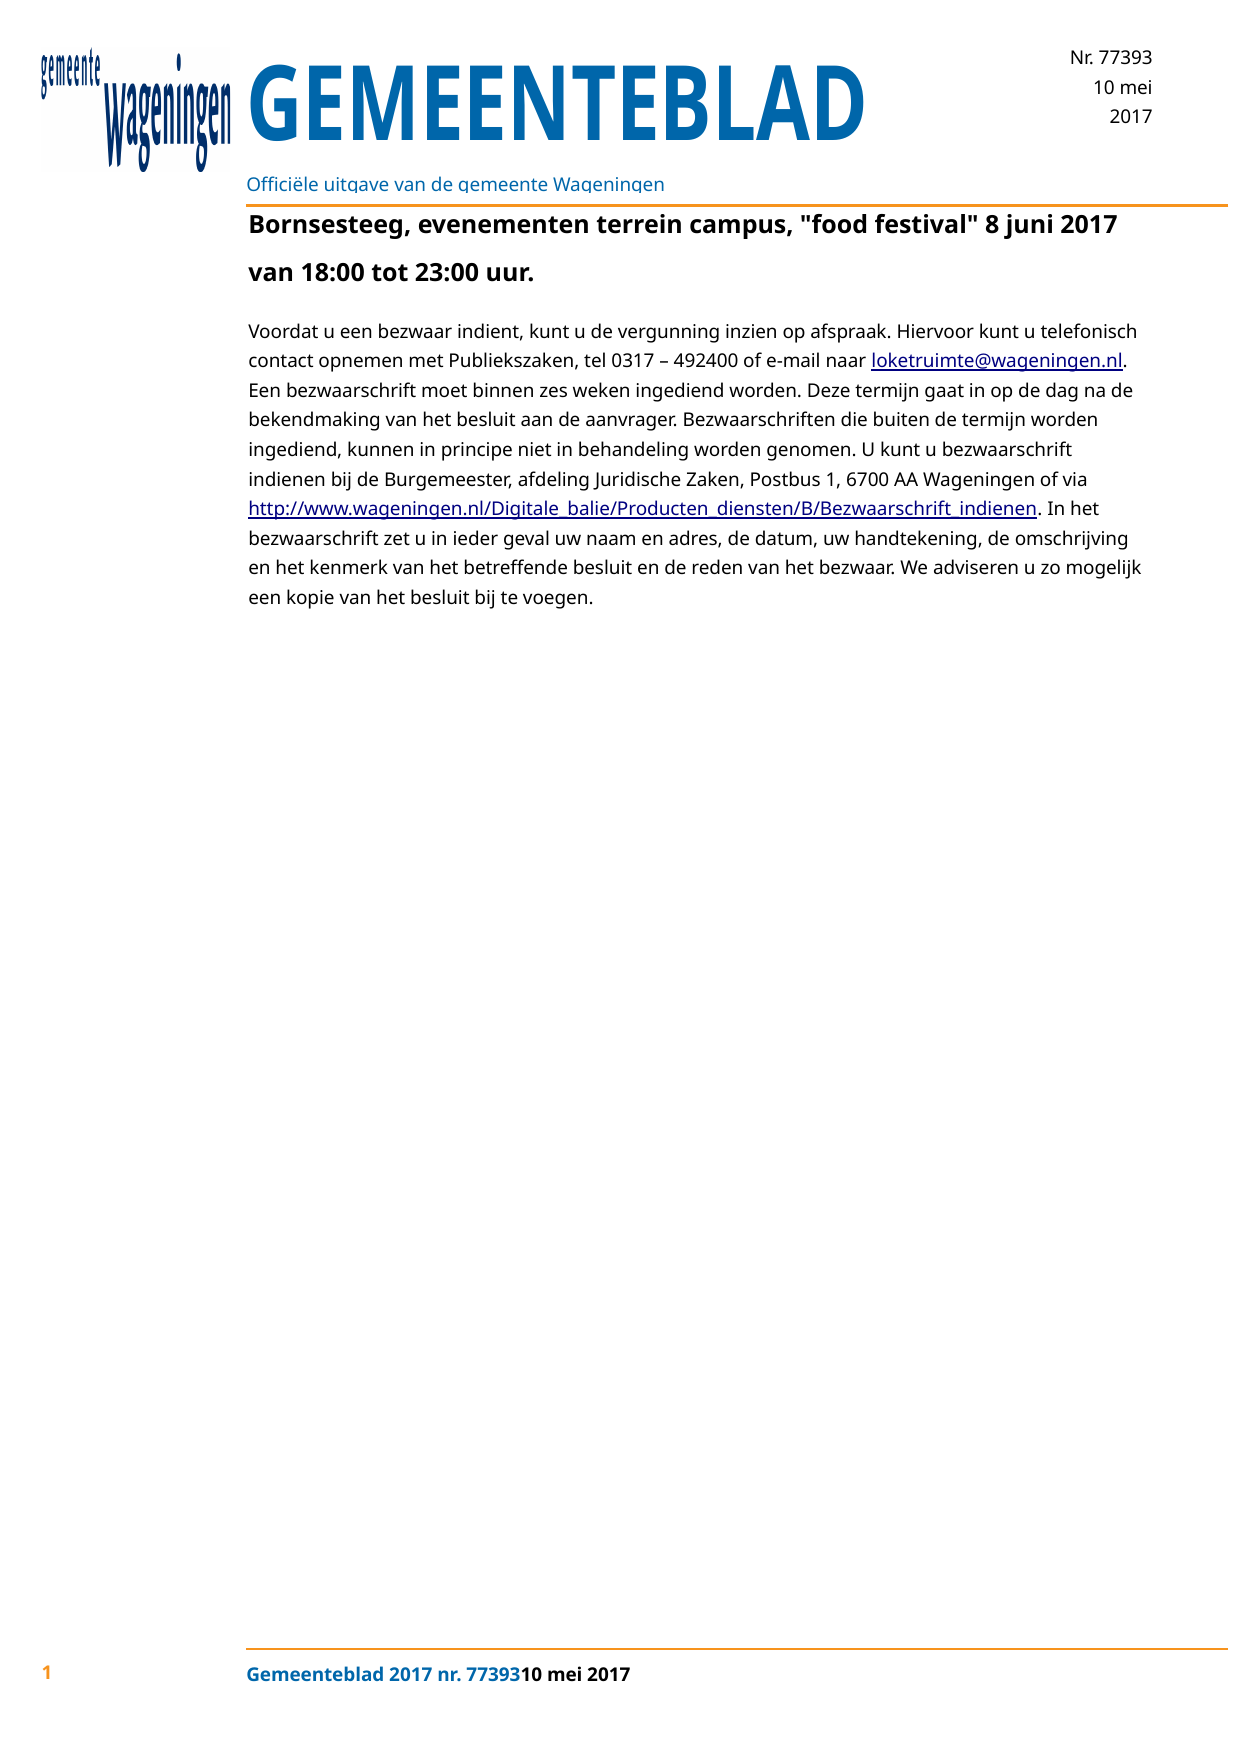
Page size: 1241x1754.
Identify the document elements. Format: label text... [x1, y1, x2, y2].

text Bornsesteeg, evenementen terrein campus, "food festival" 8 juni 2017 van 18:00 tot 23:00 uur. [248, 207, 1152, 288]
text Voordat u een bezwaar indient, kunt u de vergunning inzien op afspraak. Hiervoor kunt u telefonisch contact opnemen met Publiekszaken, tel 0317 – 492400 of e-mail naar loketruimte@wageningen.nl. Een bezwaarschrift moet binnen zes weken ingediend worden. Deze termijn gaat in op de dag na de bekendmaking van het besluit aan de aanvrager. Bezwaarschriften die buiten de termijn worden ingediend, kunnen in principe niet in behandeling worden genomen. U kunt u bezwaarschrift indienen bij de Burgemeester, afdeling Juridische Zaken, Postbus 1, 6700 AA Wageningen of via http://www.wageningen.nl/Digitale_balie/Producten_diensten/B/Bezwaarschrift_indienen. In het bezwaarschrift zet u in ieder geval uw naam en adres, de datum, uw handtekening, de omschrijving en het kenmerk van het betreffende besluit en de reden van het bezwaar. We adviseren u zo mogelijk een kopie van het besluit bij te voegen. [248, 318, 1152, 610]
picture [41, 47, 231, 172]
